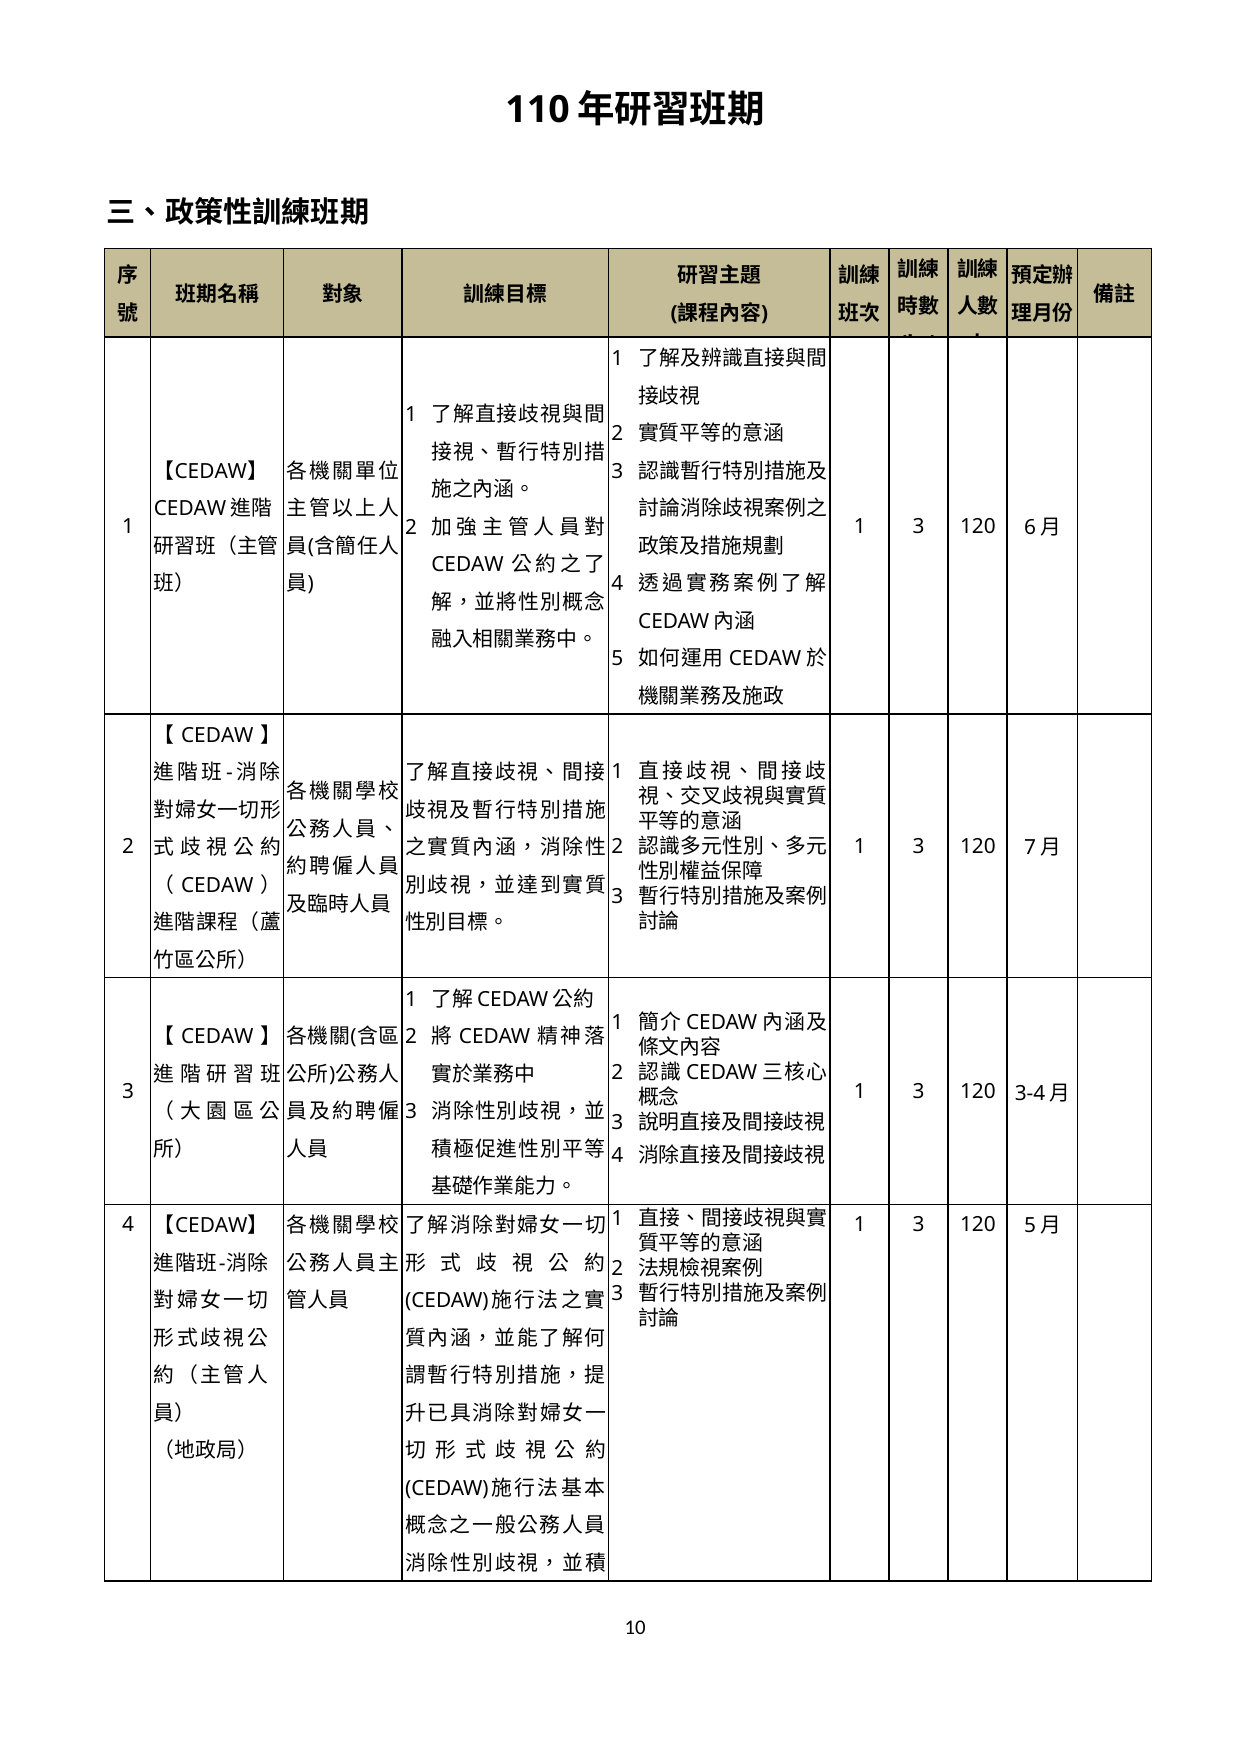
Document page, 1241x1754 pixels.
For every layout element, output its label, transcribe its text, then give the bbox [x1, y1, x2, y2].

table_cell [105, 715, 150, 977]
table_cell [105, 1205, 150, 1580]
table_cell 了解及辨識直接與間接歧視 實質平等的意涵 認識暫行特別措施及討論消除歧視案例之政策及措施規劃 透過實務案例了解CEDAW內涵 如何運用CEDAW於機關業務及施政 [609, 338, 829, 713]
table_cell [105, 338, 150, 713]
table_cell 【CEDAW】進階班-消除對婦女一切形式歧視公約（主管人員） （地政局） [151, 1205, 283, 1580]
table_header 訓練時數(hr) [890, 249, 947, 336]
table_header 預定辦理月份 [1008, 249, 1077, 336]
table_cell 了解直接歧視與間接視、暫行特別措施之內涵。 加強主管人員對CEDAW公約之了解，並將性別概念融入相關業務中。 [403, 338, 608, 713]
table_cell [105, 978, 150, 1203]
table_cell 6月 [1008, 338, 1077, 713]
table_cell 1 [831, 338, 888, 713]
table_cell 各機關學校公務人員、約聘僱人員及臨時人員 [284, 715, 401, 977]
table_cell 了解消除對婦女一切形式歧視公約(CEDAW)施行法之實質內涵，並能了解何謂暫行特別措施，提升已具消除對婦女一切形式歧視公約(CEDAW)施行法基本概念之一般公務人員消除性別歧視，並積 [403, 1205, 608, 1580]
table_cell 7月 [1008, 715, 1077, 977]
table_cell 120 [949, 978, 1006, 1203]
table_cell 直接、間接歧視與實質平等的意涵 法規檢視案例 暫行特別措施及案例討論 [609, 1205, 829, 1580]
table_header 研習主題 (課程內容) [609, 249, 829, 336]
table_cell 1 [831, 715, 888, 977]
table_cell 各機關學校公務人員主管人員 [284, 1205, 401, 1580]
table_cell 【CEDAW】進階研習班（大園區公所） [151, 978, 283, 1203]
table_header 班期名稱 [151, 249, 283, 336]
table_cell 3 [890, 338, 947, 713]
table_cell 1 [831, 978, 888, 1203]
table_cell 了解直接歧視、間接歧視及暫行特別措施之實質內涵，消除性別歧視，並達到實質性別目標。 [403, 715, 608, 977]
table_header 訓練班次 [831, 249, 888, 336]
table_cell 3 [890, 1205, 947, 1580]
text 三、政策性訓練班期 [106, 173, 1163, 248]
table_cell [1078, 715, 1151, 977]
table_cell [1078, 1205, 1151, 1580]
table_cell 3 [890, 978, 947, 1203]
table_cell 5月 [1008, 1205, 1077, 1580]
table_header 訓練人數(人) [949, 249, 1006, 336]
table_cell 3-4月 [1008, 978, 1077, 1203]
table_cell 3 [890, 715, 947, 977]
table_cell 120 [949, 715, 1006, 977]
table_cell [1078, 338, 1151, 713]
table_cell 各機關(含區公所)公務人員及約聘僱人員 [284, 978, 401, 1203]
table_header 序號 [105, 249, 150, 336]
table_cell [1078, 978, 1151, 1203]
table_cell 了解CEDAW公約 將CEDAW精神落實於業務中 消除性別歧視，並積極促進性別平等基礎作業能力。 [403, 978, 608, 1203]
table_cell 簡介CEDAW內涵及條文內容 認識CEDAW三核心概念 說明直接及間接歧視 消除直接及間接歧視 [609, 978, 829, 1203]
table_cell 直接歧視、間接歧視、交叉歧視與實質平等的意涵 認識多元性別、多元性別權益保障 暫行特別措施及案例討論 [609, 715, 829, 977]
table_cell 【CEDAW】進階班-消除對婦女一切形式歧視公約（CEDAW）進階課程（蘆竹區公所） [151, 715, 283, 977]
table_cell 120 [949, 338, 1006, 713]
table_cell 1 [831, 1205, 888, 1580]
table_header 備註 [1078, 249, 1151, 336]
table_header 對象 [284, 249, 401, 336]
table_cell 【CEDAW】CEDAW進階研習班（主管班） [151, 338, 283, 713]
table_cell 各機關單位主管以上人員(含簡任人員) [284, 338, 401, 713]
table_cell 120 [949, 1205, 1006, 1580]
table_header 訓練目標 [403, 249, 608, 336]
